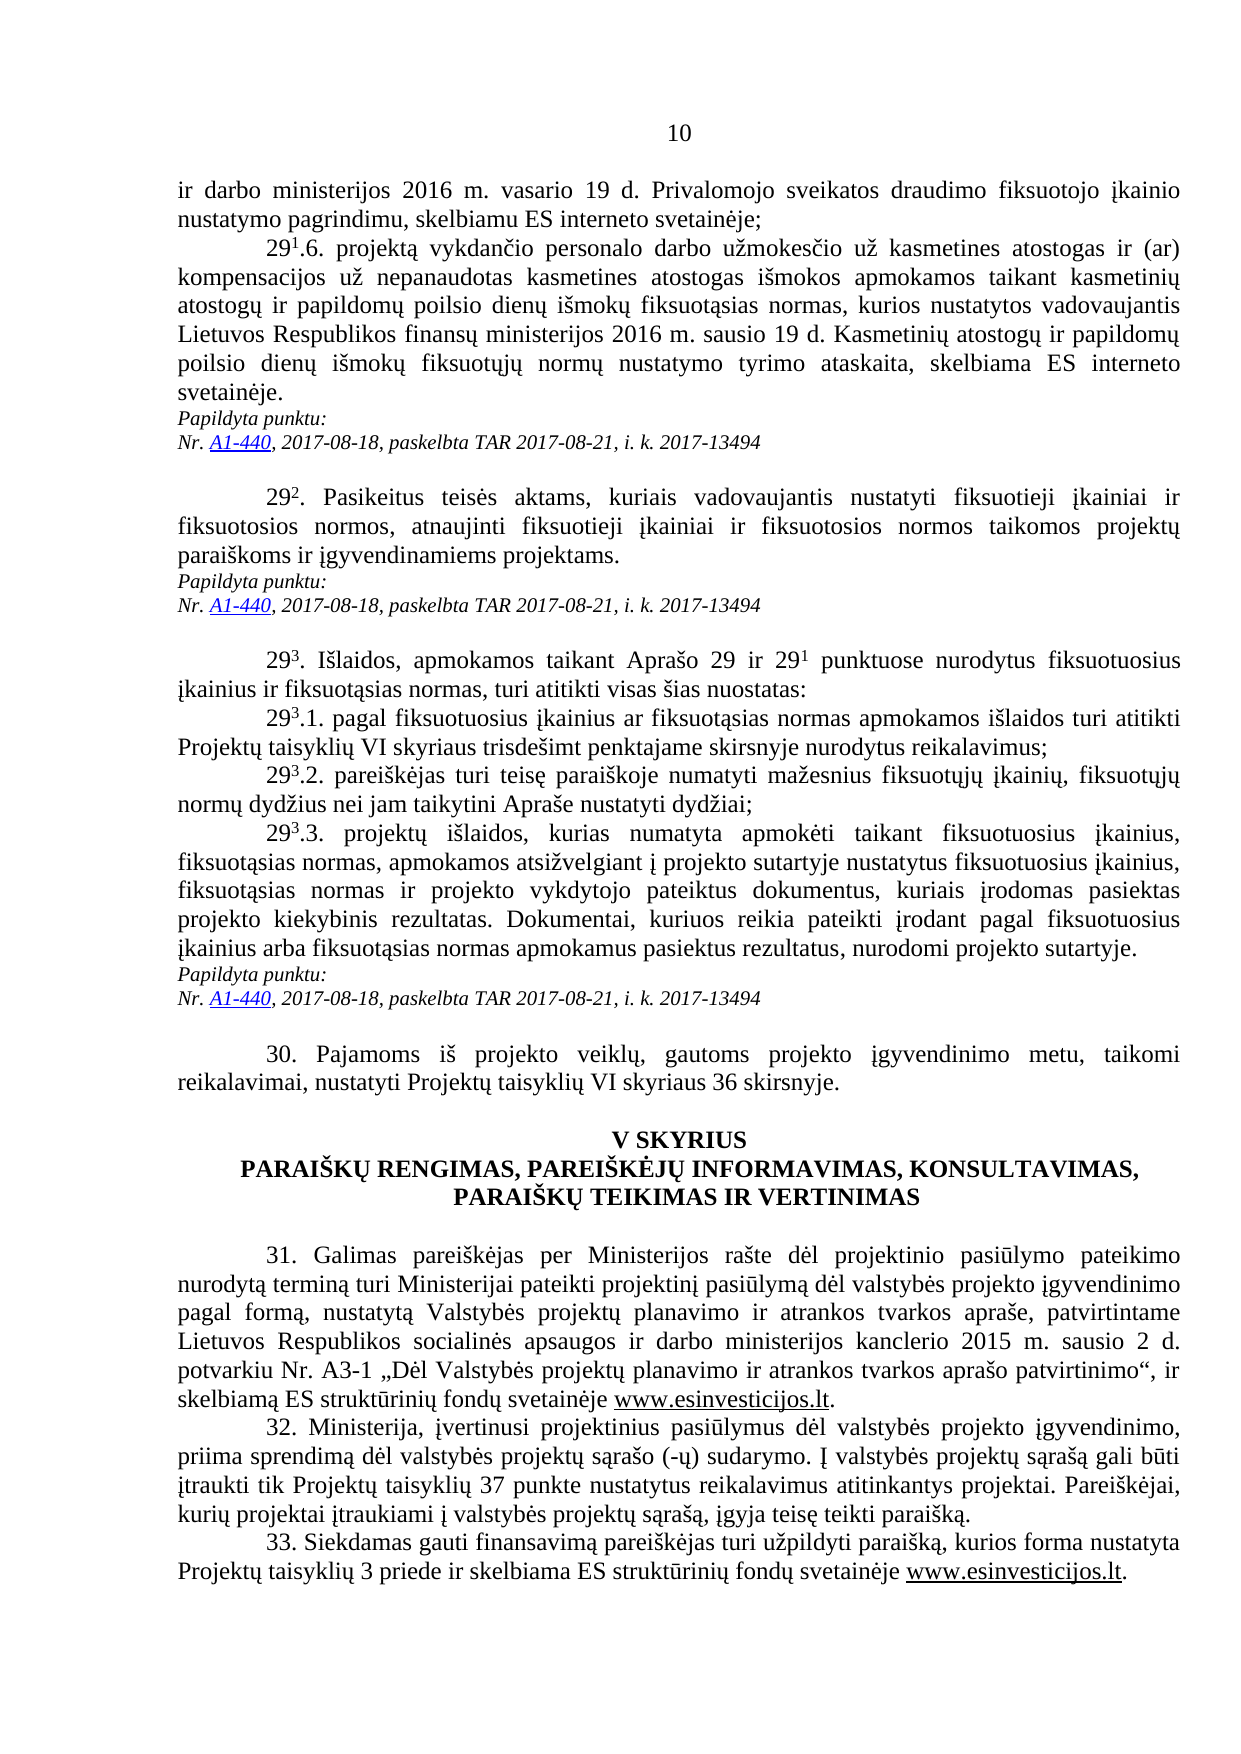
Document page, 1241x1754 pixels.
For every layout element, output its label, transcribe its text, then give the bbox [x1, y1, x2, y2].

text V SKYRIUS [177, 1125, 1181, 1154]
text 293.3. projektų išlaidos, kurias numatyta apmokėti taikant fiksuotuosius įkainius, fiksuotąsias normas, apmokamos atsižvelgiant į projekto sutartyje nustatytus fiksuotuosius įkainius, fiksuotąsias normas ir projekto vykdytojo pateiktus dokumentus, kuriais įrodomas pasiektas projekto kiekybinis rezultatas. Dokumentai, kuriuos reikia pateikti įrodant pagal fiksuotuosius įkainius arba fiksuotąsias normas apmokamus pasiektus rezultatus, nurodomi projekto sutartyje. [177, 818, 1181, 962]
text Papildyta punktu: [177, 569, 1181, 593]
text 293.2. pareiškėjas turi teisę paraiškoje numatyti mažesnius fiksuotųjų įkainių, fiksuotųjų normų dydžius nei jam taikytini Apraše nustatyti dydžiai; [177, 761, 1181, 818]
text 30. Pajamoms iš projekto veiklų, gautoms projekto įgyvendinimo metu, taikomi reikalavimai, nustatyti Projektų taisyklių VI skyriaus 36 skirsnyje. [177, 1039, 1181, 1096]
text 33. Siekdamas gauti finansavimą pareiškėjas turi užpildyti paraišką, kurios forma nustatyta Projektų taisyklių 3 priede ir skelbiama ES struktūrinių fondų svetainėje www.esinvesticijos.lt. [177, 1527, 1181, 1585]
text PARAIŠKŲ RENGIMAS, PAREIŠKĖJŲ INFORMAVIMAS, KONSULTAVIMAS, PARAIŠKŲ TEIKIMAS IR VERTINIMAS [207, 1154, 1167, 1211]
text Nr. A1-440, 2017-08-18, paskelbta TAR 2017-08-21, i. k. 2017-13494 [177, 593, 1181, 617]
text Papildyta punktu: [177, 962, 1181, 986]
text 291.6. projektą vykdančio personalo darbo užmokesčio už kasmetines atostogas ir (ar) kompensacijos už nepanaudotas kasmetines atostogas išmokos apmokamos taikant kasmetinių atostogų ir papildomų poilsio dienų išmokų fiksuotąsias normas, kurios nustatytos vadovaujantis Lietuvos Respublikos finansų ministerijos 2016 m. sausio 19 d. Kasmetinių atostogų ir papildomų poilsio dienų išmokų fiksuotųjų normų nustatymo tyrimo ataskaita, skelbiama ES interneto svetainėje. [177, 233, 1181, 406]
text 31. Galimas pareiškėjas per Ministerijos rašte dėl projektinio pasiūlymo pateikimo nurodytą terminą turi Ministerijai pateikti projektinį pasiūlymą dėl valstybės projekto įgyvendinimo pagal formą, nustatytą Valstybės projektų planavimo ir atrankos tvarkos apraše, patvirtintame Lietuvos Respublikos socialinės apsaugos ir darbo ministerijos kanclerio 2015 m. sausio 2 d. potvarkiu Nr. A3-1 „Dėl Valstybės projektų planavimo ir atrankos tvarkos aprašo patvirtinimo“, ir skelbiamą ES struktūrinių fondų svetainėje www.esinvesticijos.lt. [177, 1240, 1181, 1412]
text ir darbo ministerijos 2016 m. vasario 19 d. Privalomojo sveikatos draudimo fiksuotojo įkainio nustatymo pagrindimu, skelbiamu ES interneto svetainėje; [177, 176, 1181, 233]
text 293.1. pagal fiksuotuosius įkainius ar fiksuotąsias normas apmokamos išlaidos turi atitikti Projektų taisyklių VI skyriaus trisdešimt penktajame skirsnyje nurodytus reikalavimus; [177, 703, 1181, 761]
text Nr. A1-440, 2017-08-18, paskelbta TAR 2017-08-21, i. k. 2017-13494 [177, 430, 1181, 454]
text 293. Išlaidos, apmokamos taikant Aprašo 29 ir 291 punktuose nurodytus fiksuotuosius įkainius ir fiksuotąsias normas, turi atitikti visas šias nuostatas: [177, 646, 1181, 703]
text 292. Pasikeitus teisės aktams, kuriais vadovaujantis nustatyti fiksuotieji įkainiai ir fiksuotosios normos, atnaujinti fiksuotieji įkainiai ir fiksuotosios normos taikomos projektų paraiškoms ir įgyvendinamiems projektams. [177, 482, 1181, 569]
text Papildyta punktu: [177, 406, 1181, 430]
text Nr. A1-440, 2017-08-18, paskelbta TAR 2017-08-21, i. k. 2017-13494 [177, 986, 1181, 1010]
text 32. Ministerija, įvertinusi projektinius pasiūlymus dėl valstybės projekto įgyvendinimo, priima sprendimą dėl valstybės projektų sąrašo (-ų) sudarymo. Į valstybės projektų sąrašą gali būti įtraukti tik Projektų taisyklių 37 punkte nustatytus reikalavimus atitinkantys projektai. Pareiškėjai, kurių projektai įtraukiami į valstybės projektų sąrašą, įgyja teisę teikti paraišką. [177, 1412, 1181, 1527]
